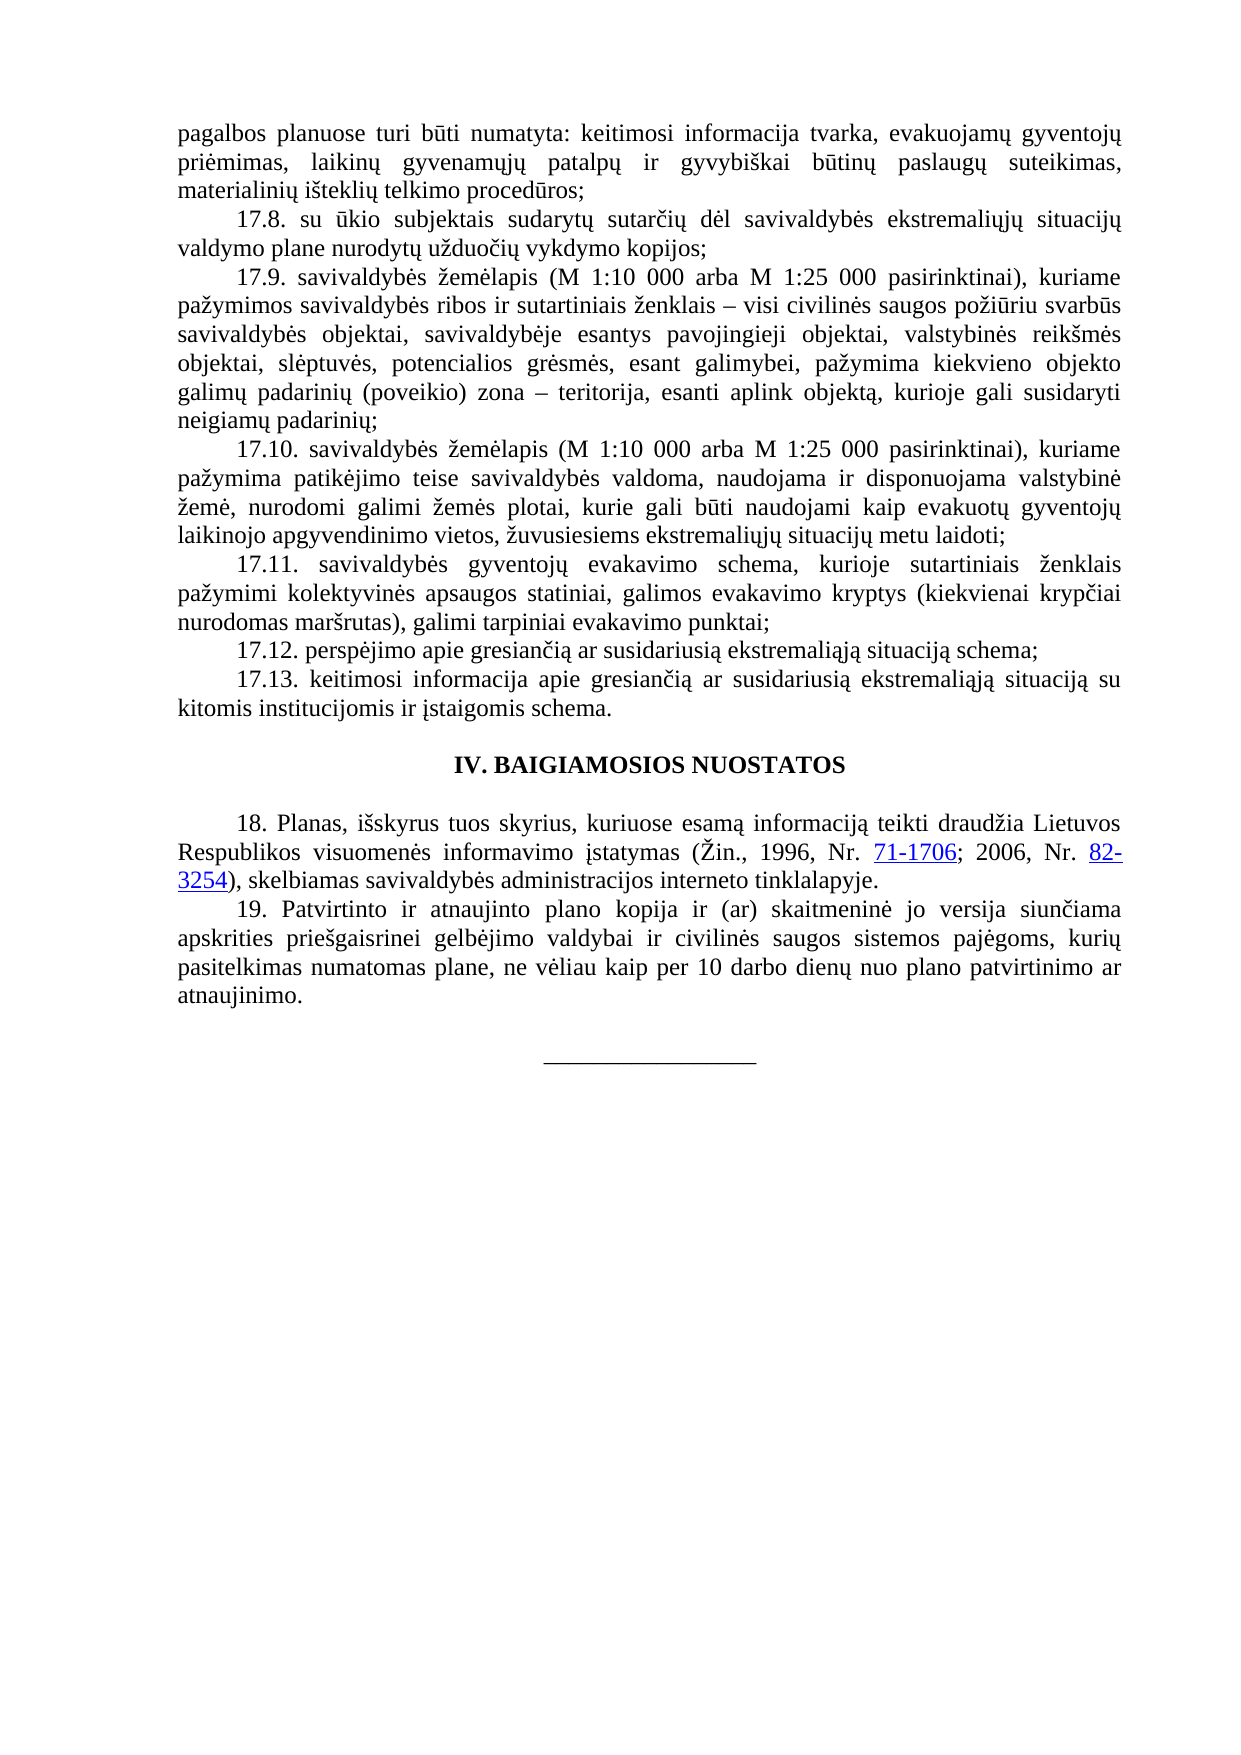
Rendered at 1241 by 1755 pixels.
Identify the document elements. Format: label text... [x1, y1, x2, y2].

text pagalbos planuose turi būti numatyta: keitimosi informacija tvarka, evakuojamų gyventojų priėmimas, laikinų gyvenamųjų patalpų ir gyvybiškai būtinų paslaugų suteikimas, materialinių išteklių telkimo procedūros; [177, 118, 1122, 204]
text _________________ [177, 1038, 1122, 1067]
text 17.9. savivaldybės žemėlapis (M 1:10 000 arba M 1:25 000 pasirinktinai), kuriame pažymimos savivaldybės ribos ir sutartiniais ženklais – visi civilinės saugos požiūriu svarbūs savivaldybės objektai, savivaldybėje esantys pavojingieji objektai, valstybinės reikšmės objektai, slėptuvės, potencialios grėsmės, esant galimybei, pažymima kiekvieno objekto galimų padarinių (poveikio) zona – teritorija, esanti aplink objektą, kurioje gali susidaryti neigiamų padarinių; [177, 262, 1122, 434]
text 18. Planas, išskyrus tuos skyrius, kuriuose esamą informaciją teikti draudžia Lietuvos Respublikos visuomenės informavimo įstatymas (Žin., 1996, Nr. 71-1706; 2006, Nr. 82-3254), skelbiamas savivaldybės administracijos interneto tinklalapyje. [177, 808, 1122, 894]
text 17.12. perspėjimo apie gresiančią ar susidariusią ekstremaliąją situaciją schema; [177, 636, 1122, 664]
text 19. Patvirtinto ir atnaujinto plano kopija ir (ar) skaitmeninė jo versija siunčiama apskrities priešgaisrinei gelbėjimo valdybai ir civilinės saugos sistemos pajėgoms, kurių pasitelkimas numatomas plane, ne vėliau kaip per 10 darbo dienų nuo plano patvirtinimo ar atnaujinimo. [177, 894, 1122, 1009]
text 17.8. su ūkio subjektais sudarytų sutarčių dėl savivaldybės ekstremaliųjų situacijų valdymo plane nurodytų užduočių vykdymo kopijos; [177, 204, 1122, 262]
text 17.11. savivaldybės gyventojų evakavimo schema, kurioje sutartiniais ženklais pažymimi kolektyvinės apsaugos statiniai, galimos evakavimo kryptys (kiekvienai krypčiai nurodomas maršrutas), galimi tarpiniai evakavimo punktai; [177, 549, 1122, 636]
text 17.10. savivaldybės žemėlapis (M 1:10 000 arba M 1:25 000 pasirinktinai), kuriame pažymima patikėjimo teise savivaldybės valdoma, naudojama ir disponuojama valstybinė žemė, nurodomi galimi žemės plotai, kurie gali būti naudojami kaip evakuotų gyventojų laikinojo apgyvendinimo vietos, žuvusiesiems ekstremaliųjų situacijų metu laidoti; [177, 434, 1122, 549]
text 17.13. keitimosi informacija apie gresiančią ar susidariusią ekstremaliąją situaciją su kitomis institucijomis ir įstaigomis schema. [177, 664, 1122, 722]
text IV. BAIGIAMOSIOS NUOSTATOS [177, 751, 1122, 779]
